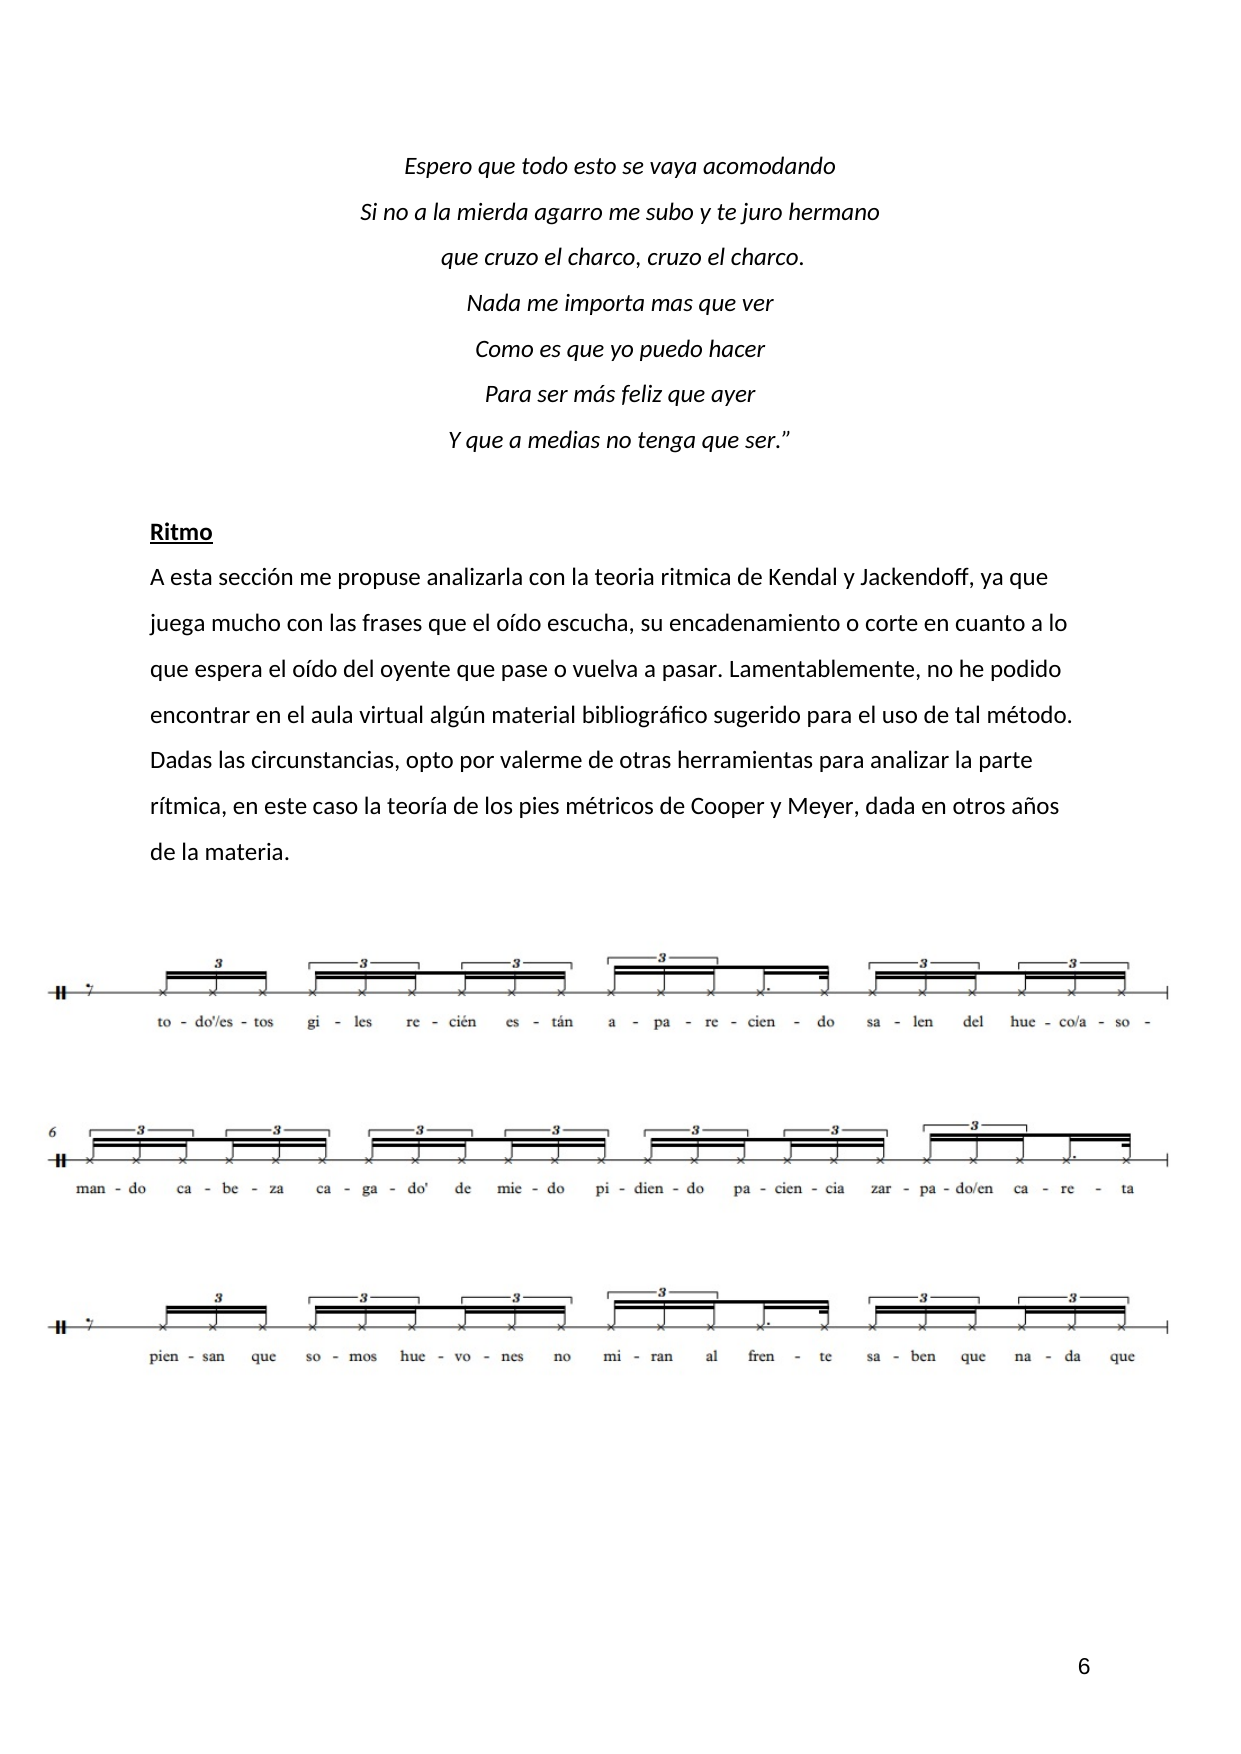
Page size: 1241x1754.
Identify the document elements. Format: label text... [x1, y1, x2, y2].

text Ritmo [150, 516, 1090, 546]
text A esta sección me propuse analizarla con la teoria ritmica de Kendal y Jackendoff, ya que juega mucho con las frases que el oído escucha, su encadenamiento o corte en cuanto a lo que espera el oído del oyente que pase o vuelva a pasar. Lamentablemente, no he podido encontrar en el aula virtual algún material bibliográfico sugerido para el uso de tal método. Dadas las circunstancias, opto por valerme de otras herramientas para analizar la parte rítmica, en este caso la teoría de los pies métricos de Cooper y Meyer, dada en otros años de la materia. [150, 562, 1090, 866]
text Si no a la mierda agarro me subo y te juro hermano [150, 196, 1090, 226]
text Y que a medias no tenga que ser.” [150, 424, 1090, 455]
text que cruzo el charco, cruzo el charco. [150, 241, 1090, 272]
text Espero que todo esto se vaya acomodando [150, 150, 1090, 181]
text Como es que yo puedo hacer [150, 333, 1090, 363]
picture [0, 906, 1241, 1423]
text Nada me importa mas que ver [150, 287, 1090, 318]
text Para ser más feliz que ayer [150, 379, 1090, 409]
